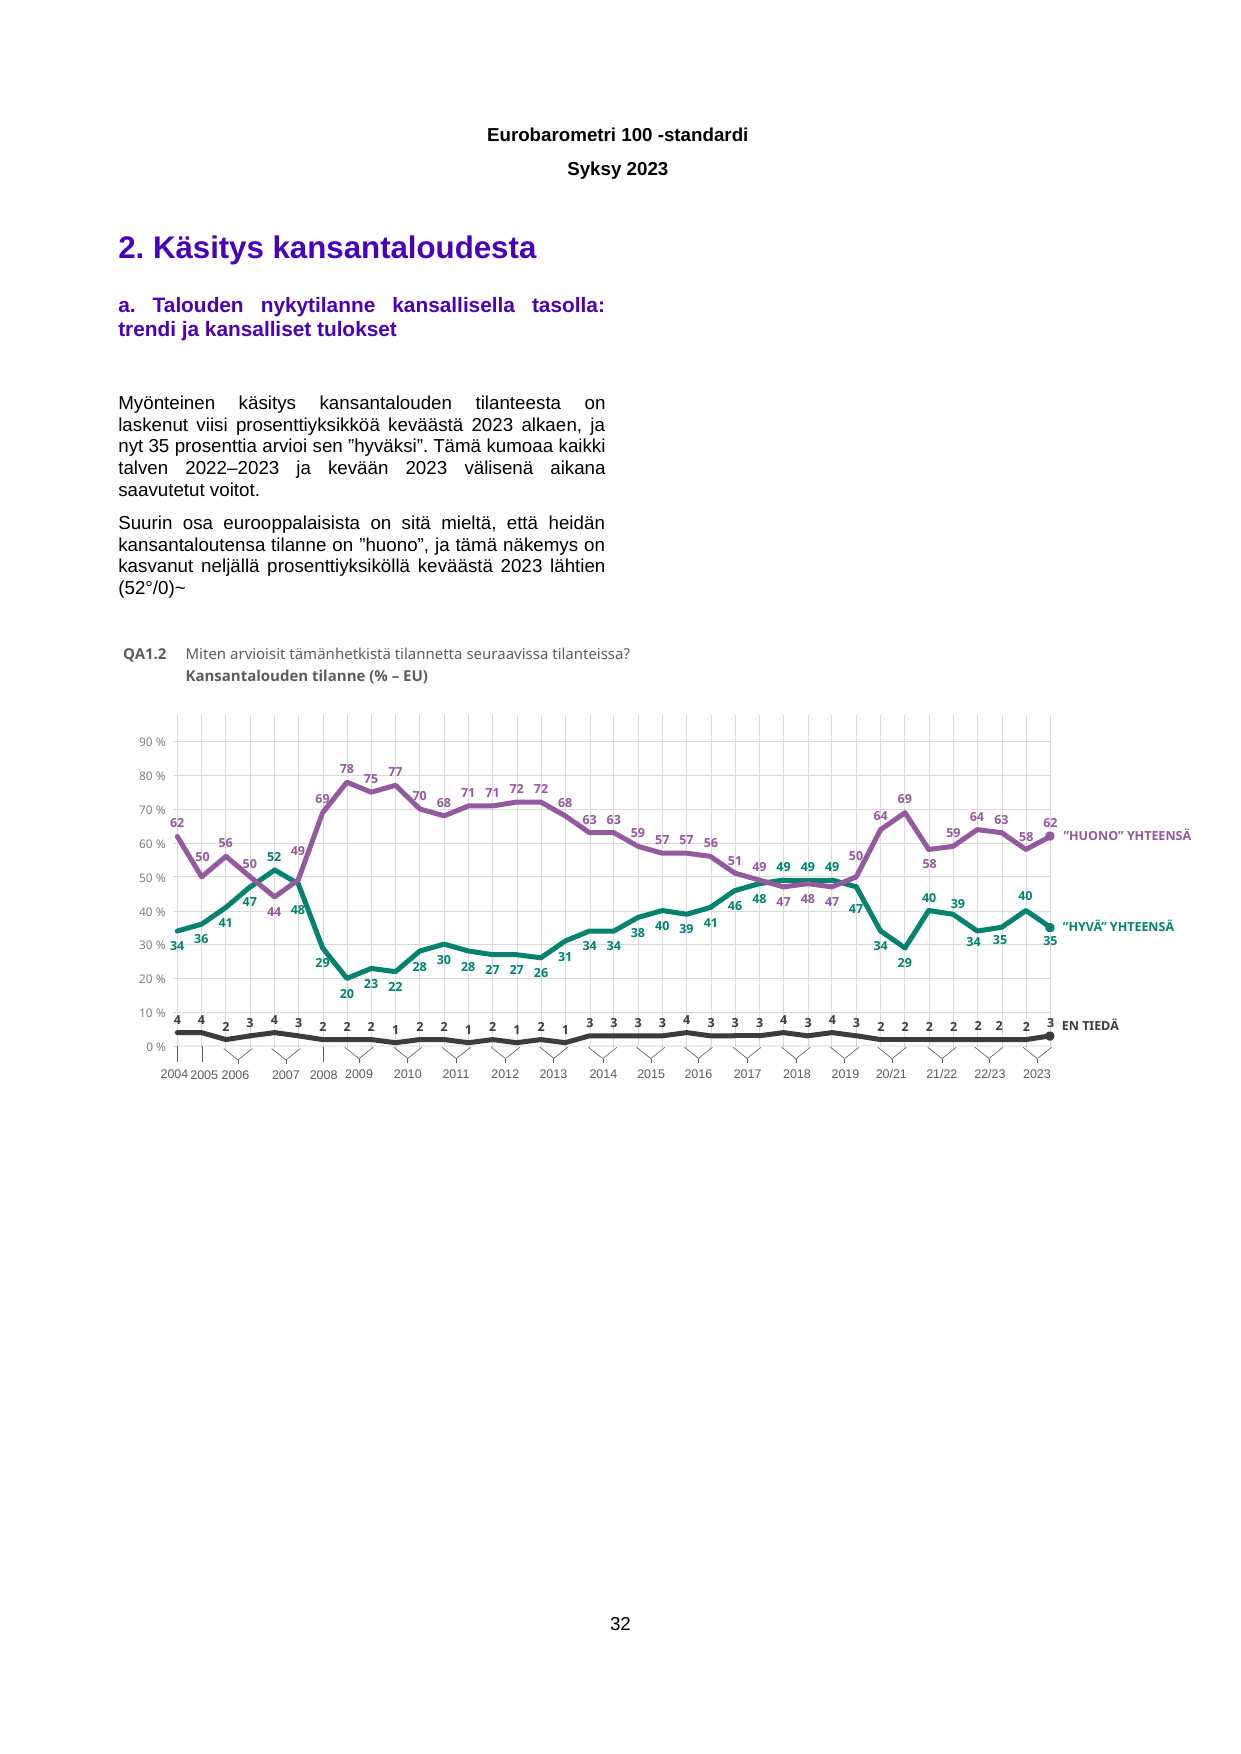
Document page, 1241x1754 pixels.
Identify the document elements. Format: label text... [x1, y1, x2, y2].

text Myönteinen käsitys kansantalouden tilanteesta on laskenut viisi prosenttiyksikköä keväästä 2023 alkaen, ja nyt 35 prosenttia arvioi sen ”hyväksi”. Tämä kumoaa kaikki talven 2022–2023 ja kevään 2023 välisenä aikana saavutetut voitot. [118, 392, 605, 500]
subtitle a. Talouden nykytilanne kansallisella tasolla: trendi ja kansalliset tulokset [118, 292, 605, 340]
subtitle 2. Käsitys kansantaloudesta [118, 229, 605, 265]
text Suurin osa eurooppalaisista on sitä mieltä, että heidän kansantaloutensa tilanne on ”huono”, ja tämä näkemys on kasvanut neljällä prosenttiyksiköllä keväästä 2023 lähtien (52°/0)~ [118, 512, 605, 598]
